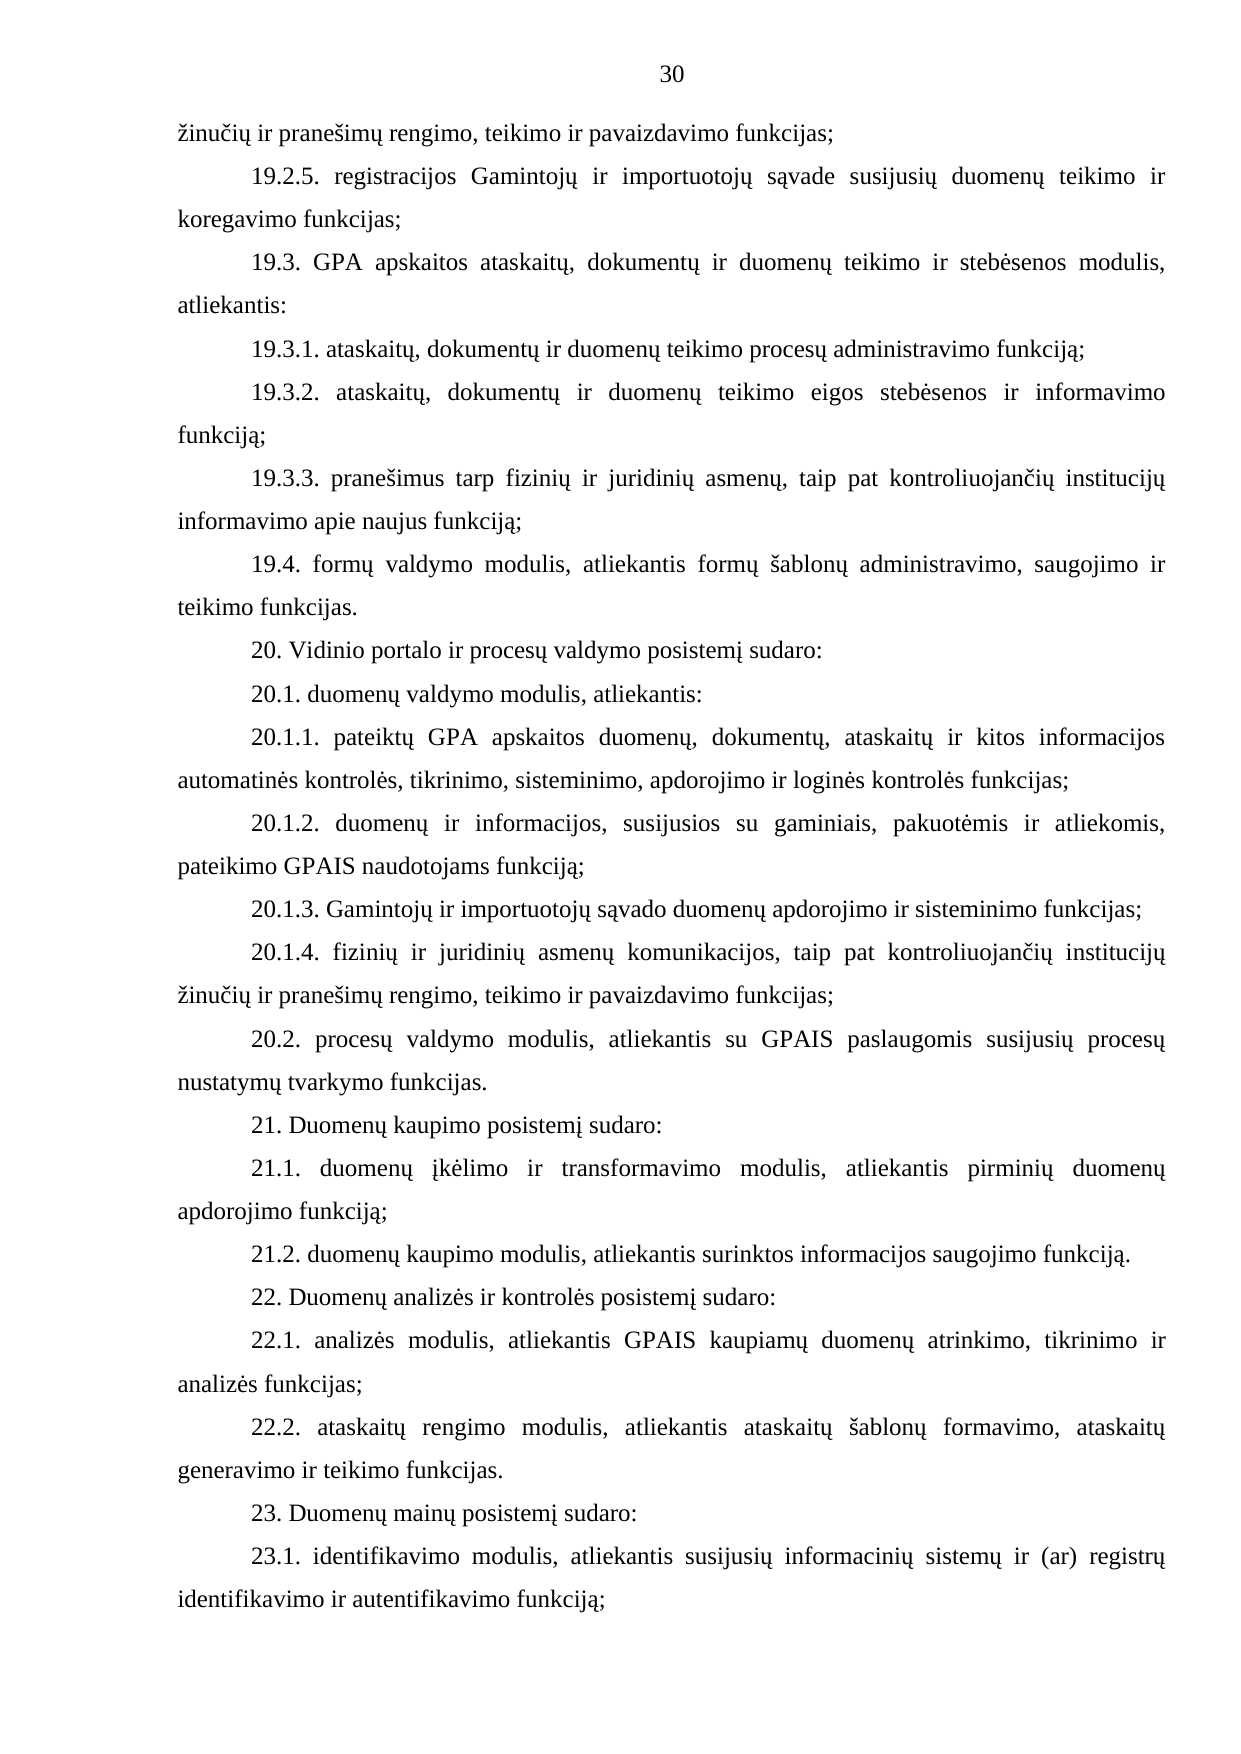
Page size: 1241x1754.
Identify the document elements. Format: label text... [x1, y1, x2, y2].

text 19.3.3. pranešimus tarp fizinių ir juridinių asmenų, taip pat kontroliuojančių institucijų informavimo apie naujus funkciją; [177, 463, 1166, 535]
text 20. Vidinio portalo ir procesų valdymo posistemį sudaro: [177, 636, 1166, 664]
text 19.3. GPA apskaitos ataskaitų, dokumentų ir duomenų teikimo ir stebėsenos modulis, atliekantis: [177, 247, 1166, 319]
text 19.4. formų valdymo modulis, atliekantis formų šablonų administravimo, saugojimo ir teikimo funkcijas. [177, 549, 1166, 621]
text 20.1. duomenų valdymo modulis, atliekantis: [177, 679, 1166, 707]
text 23.1. identifikavimo modulis, atliekantis susijusių informacinių sistemų ir (ar) registrų identifikavimo ir autentifikavimo funkciją; [177, 1541, 1166, 1613]
text 20.2. procesų valdymo modulis, atliekantis su GPAIS paslaugomis susijusių procesų nustatymų tvarkymo funkcijas. [177, 1024, 1166, 1096]
text 23. Duomenų mainų posistemį sudaro: [177, 1498, 1166, 1527]
text 20.1.2. duomenų ir informacijos, susijusios su gaminiais, pakuotėmis ir atliekomis, pateikimo GPAIS naudotojams funkciją; [177, 808, 1166, 880]
text 19.3.2. ataskaitų, dokumentų ir duomenų teikimo eigos stebėsenos ir informavimo funkciją; [177, 377, 1166, 449]
text 20.1.1. pateiktų GPA apskaitos duomenų, dokumentų, ataskaitų ir kitos informacijos automatinės kontrolės, tikrinimo, sisteminimo, apdorojimo ir loginės kontrolės funkcijas; [177, 722, 1166, 794]
text žinučių ir pranešimų rengimo, teikimo ir pavaizdavimo funkcijas; [177, 118, 1166, 147]
text 21.1. duomenų įkėlimo ir transformavimo modulis, atliekantis pirminių duomenų apdorojimo funkciją; [177, 1153, 1166, 1225]
text 22.1. analizės modulis, atliekantis GPAIS kaupiamų duomenų atrinkimo, tikrinimo ir analizės funkcijas; [177, 1326, 1166, 1397]
text 19.3.1. ataskaitų, dokumentų ir duomenų teikimo procesų administravimo funkciją; [177, 334, 1166, 362]
text 19.2.5. registracijos Gamintojų ir importuotojų sąvade susijusių duomenų teikimo ir koregavimo funkcijas; [177, 161, 1166, 233]
text 22. Duomenų analizės ir kontrolės posistemį sudaro: [177, 1282, 1166, 1311]
text 20.1.4. fizinių ir juridinių asmenų komunikacijos, taip pat kontroliuojančių institucijų žinučių ir pranešimų rengimo, teikimo ir pavaizdavimo funkcijas; [177, 937, 1166, 1009]
text 21. Duomenų kaupimo posistemį sudaro: [177, 1110, 1166, 1139]
text 21.2. duomenų kaupimo modulis, atliekantis surinktos informacijos saugojimo funkciją. [177, 1239, 1166, 1268]
text 20.1.3. Gamintojų ir importuotojų sąvado duomenų apdorojimo ir sisteminimo funkcijas; [177, 894, 1166, 923]
text 22.2. ataskaitų rengimo modulis, atliekantis ataskaitų šablonų formavimo, ataskaitų generavimo ir teikimo funkcijas. [177, 1412, 1166, 1484]
